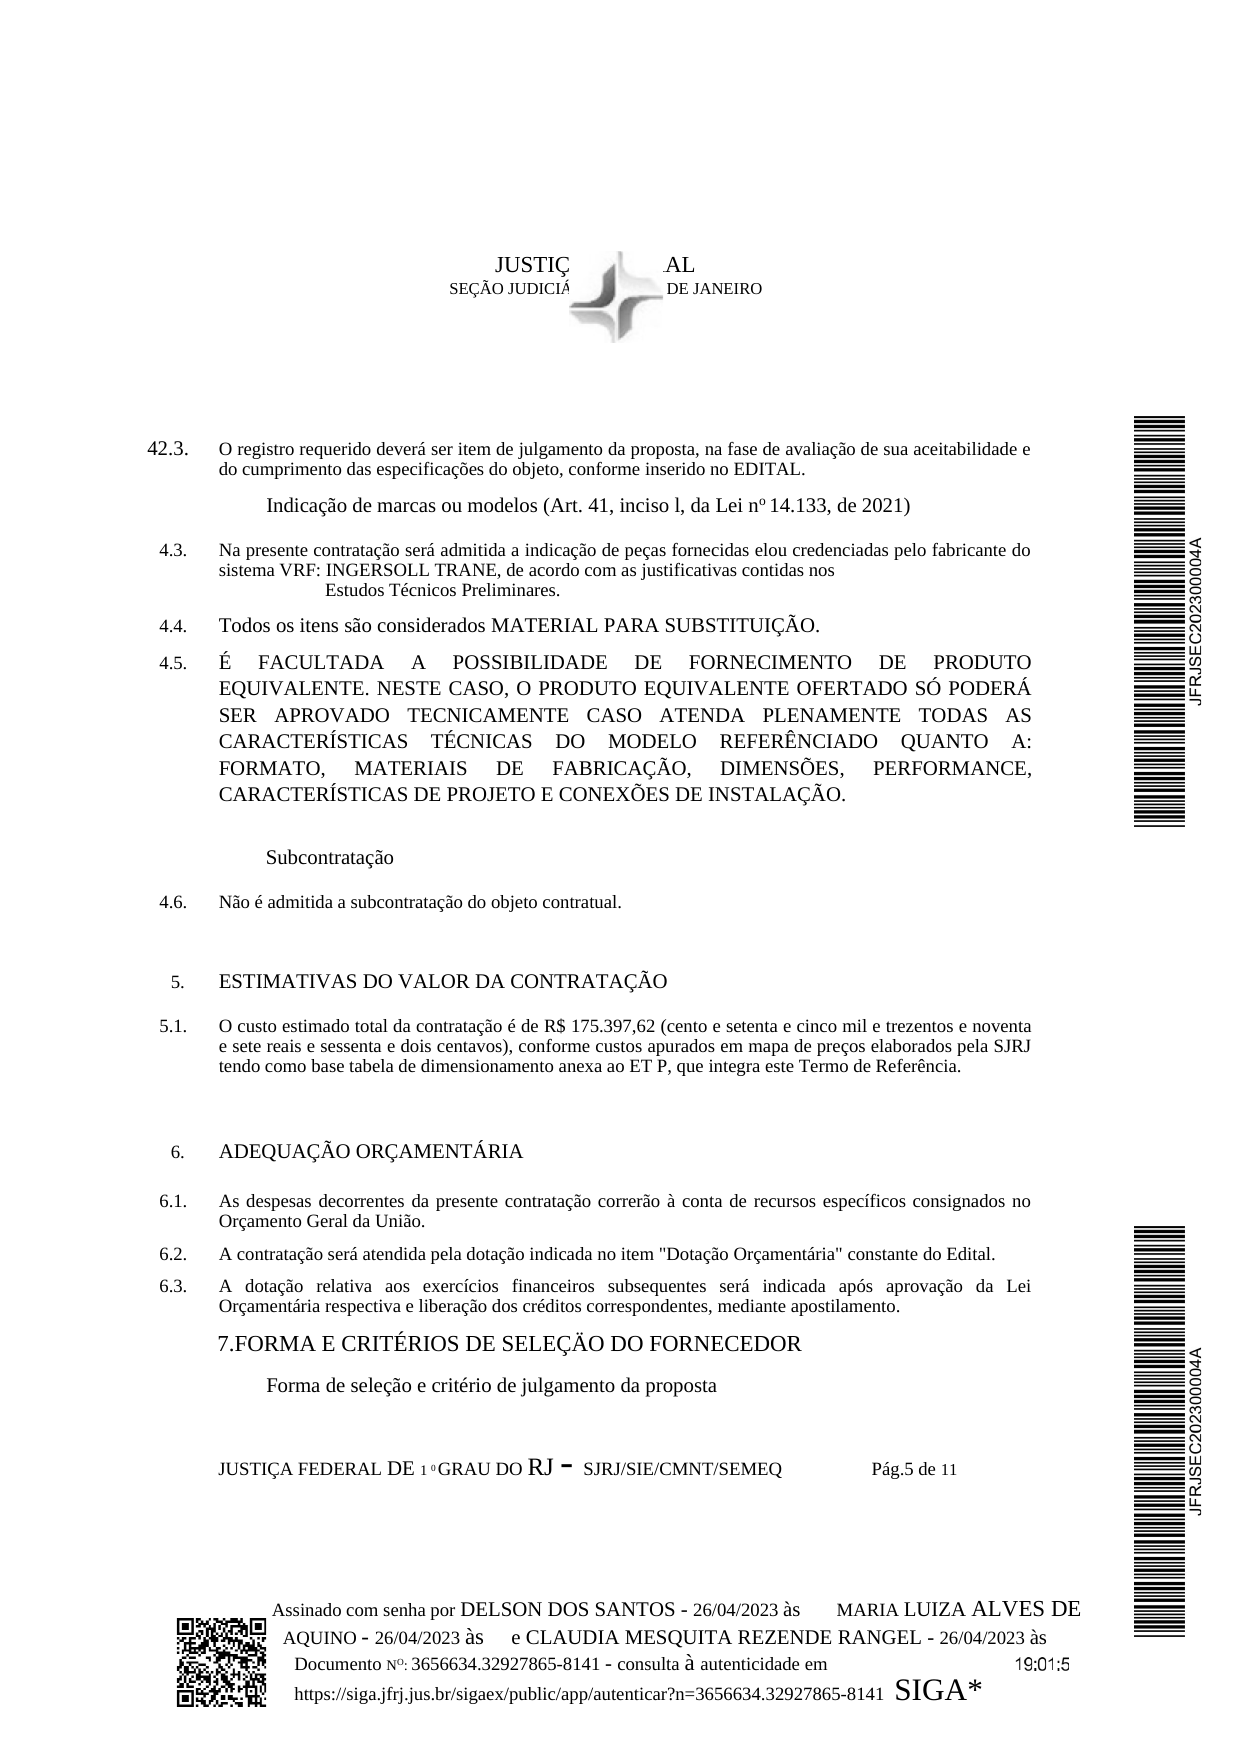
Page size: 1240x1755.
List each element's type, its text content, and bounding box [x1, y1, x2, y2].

list O custo estimado total da contratação é de R$ 175.397,62 (cento e setenta e cinco mil e trezentos e noventa e sete reais e sessenta e dois centavos), conforme custos apurados em mapa de preços elaborados pela SJRJ tendo como base tabela de dimensionamento anexa ao ET P, que integra este Termo de Referência. [159, 1016, 1033, 1077]
list ADEQUAÇÃO ORÇAMENTÁRIA [171, 1139, 1033, 1163]
list Todos os itens são considerados MATERIAL PARA SUBSTITUIÇÃO. [159, 613, 1033, 637]
text Subcontratação [266, 845, 1033, 869]
list As despesas decorrentes da presente contratação correrão à conta de recursos específicos consignados no Orçamento Geral da União. [159, 1191, 1033, 1231]
text Indicação de marcas ou modelos (Art. 41, inciso l, da Lei no 14.133, de 2021) [266, 492, 1033, 517]
list ESTIMATIVAS DO VALOR DA CONTRATAÇÃO [171, 969, 1033, 993]
list A dotação relativa aos exercícios financeiros subsequentes será indicada após aprovação da Lei Orçamentária respectiva e liberação dos créditos correspondentes, mediante apostilamento. [159, 1277, 1033, 1317]
list A contratação será atendida pela dotação indicada no item "Dotação Orçamentária" constante do Edital. [159, 1244, 1033, 1264]
list Na presente contratação será admitida a indicação de peças fornecidas elou credenciadas pelo fabricante do sistema VRF: INGERSOLL TRANE, de acordo com as justificativas contidas nos [159, 540, 1033, 580]
text Forma de seleção e critério de julgamento da proposta [266, 1373, 1033, 1397]
list Não é admitida a subcontratação do objeto contratual. [159, 893, 1033, 913]
list O registro requerido deverá ser item de julgamento da proposta, na fase de avaliação de sua aceitabilidade e do cumprimento das especificações do objeto, conforme inserido no EDITAL. [147, 437, 1033, 480]
list É FACULTADA A POSSIBILIDADE DE FORNECIMENTO DE PRODUTO EQUIVALENTE. NESTE CASO, O PRODUTO EQUIVALENTE OFERTADO SÓ PODERÁ SER APROVADO TECNICAMENTE CASO ATENDA PLENAMENTE TODAS AS CARACTERÍSTICAS TÉCNICAS DO MODELO REFERÊNCIADO QUANTO A: FORMATO, MATERIAIS DE FABRICAÇÃO, DIMENSÕES, PERFORMANCE, CARACTERÍSTICAS DE PROJETO E CONEXÕES DE INSTALAÇÃO. [159, 650, 1033, 806]
subtitle 7. FORMA E CRITÉRIOS DE SELEÇÄO DO FORNECEDOR [217, 1330, 1033, 1356]
text Estudos Técnicos Preliminares. [325, 581, 1033, 601]
